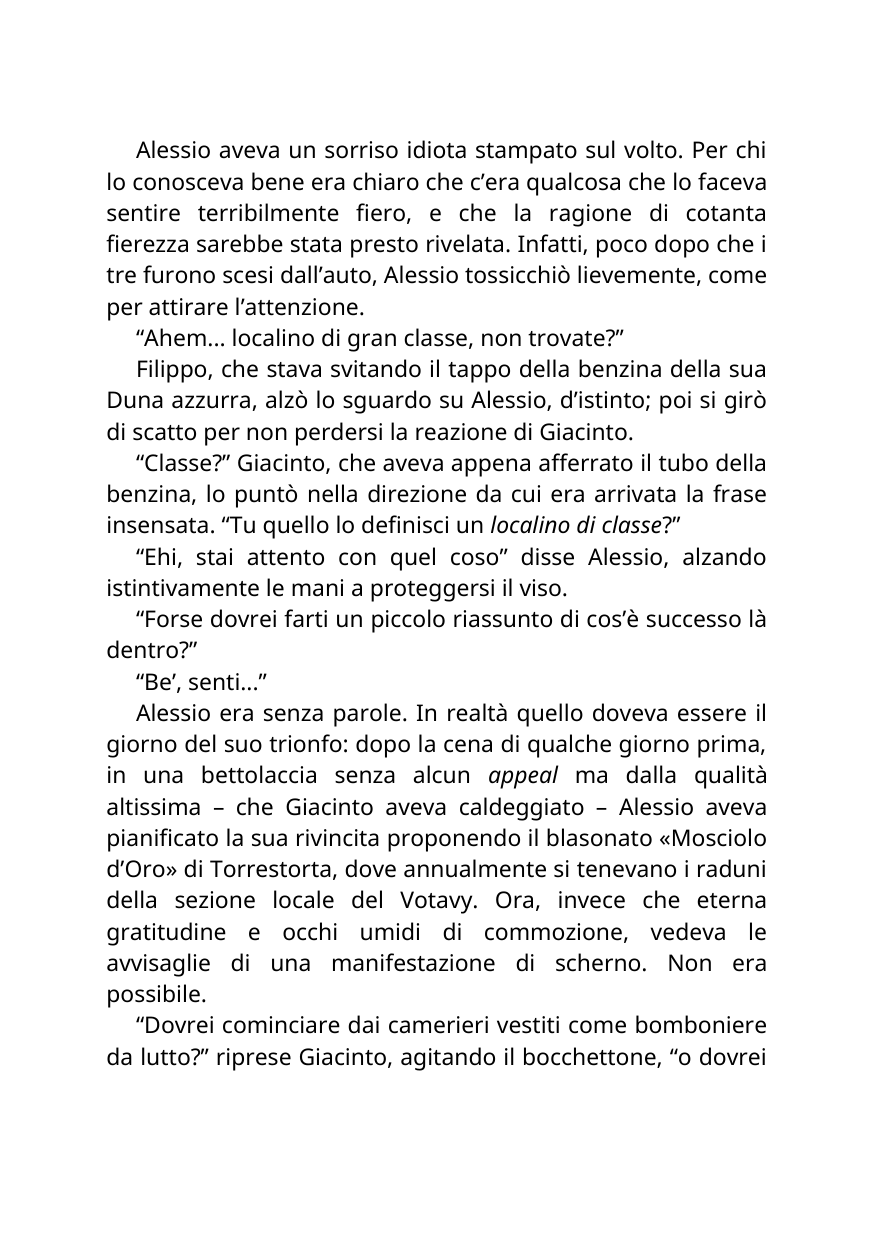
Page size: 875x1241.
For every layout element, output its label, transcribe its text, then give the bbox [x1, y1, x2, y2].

text “Classe?” Giacinto, che aveva appena afferrato il tubo della benzina, lo puntò nella direzione da cui era arrivata la frase insensata. “Tu quello lo definisci un localino di classe?” [106, 447, 768, 541]
text “Dovrei cominciare dai camerieri vestiti come bomboniere da lutto?” riprese Giacinto, agitando il bocchettone, “o dovrei [106, 1009, 768, 1072]
text “Be’, senti...” [106, 666, 768, 697]
text “Ahem... localino di gran classe, non trovate?” [106, 322, 768, 353]
text Alessio aveva un sorriso idiota stampato sul volto. Per chi lo conosceva bene era chiaro che c’era qualcosa che lo faceva sentire terribilmente fiero, e che la ragione di cotanta fierezza sarebbe stata presto rivelata. Infatti, poco dopo che i tre furono scesi dall’auto, Alessio tossicchiò lievemente, come per attirare l’attenzione. [106, 134, 768, 322]
text Filippo, che stava svitando il tappo della benzina della sua Duna azzurra, alzò lo sguardo su Alessio, d’istinto; poi si girò di scatto per non perdersi la reazione di Giacinto. [106, 353, 768, 447]
text Alessio era senza parole. In realtà quello doveva essere il giorno del suo trionfo: dopo la cena di qualche giorno prima, in una bettolaccia senza alcun appeal ma dalla qualità altissima – che Giacinto aveva caldeggiato – Alessio aveva pianificato la sua rivincita proponendo il blasonato «Mosciolo d’Oro» di Torrestorta, dove annualmente si tenevano i raduni della sezione locale del Votavy. Ora, invece che eterna gratitudine e occhi umidi di commozione, vedeva le avvisaglie di una manifestazione di scherno. Non era possibile. [106, 697, 768, 1009]
text “Ehi, stai attento con quel coso” disse Alessio, alzando istintivamente le mani a proteggersi il viso. [106, 541, 768, 603]
text “Forse dovrei farti un piccolo riassunto di cos’è successo là dentro?” [106, 603, 768, 666]
